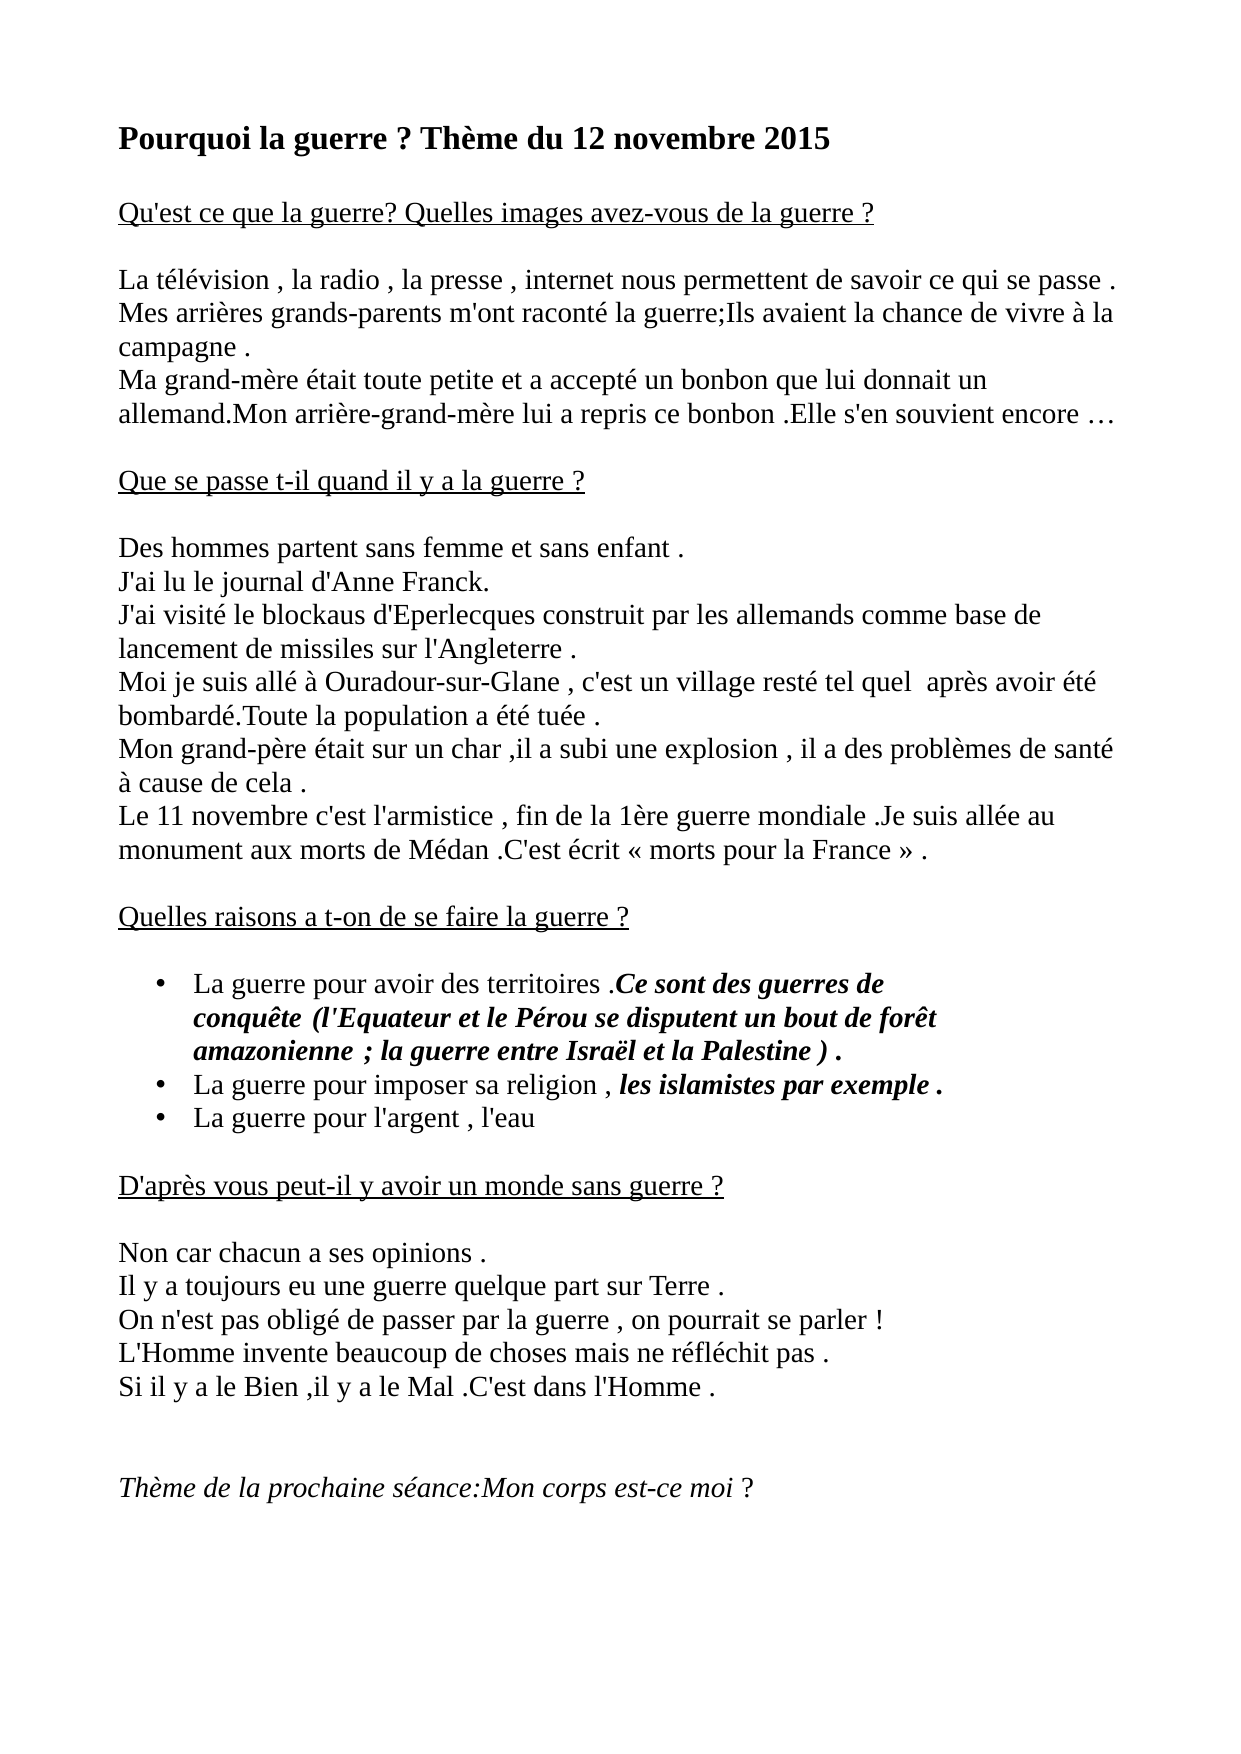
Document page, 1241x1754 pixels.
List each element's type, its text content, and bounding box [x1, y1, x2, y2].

text Il y a toujours eu une guerre quelque part sur Terre . [118, 1268, 1122, 1302]
list La guerre pour avoir des territoires .Ce sont des guerres de conquête (l'Equateur et le Pérou se disputent un bout de forêt amazonienne ; la guerre entre Israël et la Palestine ) . [156, 966, 1122, 1067]
text Quelles raisons a t-on de se faire la guerre ? [118, 899, 1122, 933]
text On n'est pas obligé de passer par la guerre , on pourrait se parler ! [118, 1302, 1122, 1336]
text Que se passe t-il quand il y a la guerre ? [118, 463, 1122, 497]
text Pourquoi la guerre ? Thème du 12 novembre 2015 [118, 118, 1122, 156]
text Des hommes partent sans femme et sans enfant . [118, 530, 1122, 564]
list La guerre pour l'argent , l'eau [156, 1101, 1122, 1134]
list La guerre pour imposer sa religion , les islamistes par exemple . [156, 1067, 1122, 1101]
text L'Homme invente beaucoup de choses mais ne réfléchit pas . [118, 1336, 1122, 1369]
text J'ai visité le blockaus d'Eperlecques construit par les allemands comme base de lancement de missiles sur l'Angleterre . [118, 597, 1122, 664]
text Non car chacun a ses opinions . [118, 1235, 1122, 1268]
text Moi je suis allé à Ouradour-sur-Glane , c'est un village resté tel quel après avoir été bombardé.Toute la population a été tuée . [118, 664, 1122, 731]
text J'ai lu le journal d'Anne Franck. [118, 564, 1122, 597]
text D'après vous peut-il y avoir un monde sans guerre ? [118, 1168, 1122, 1201]
text Mes arrières grands-parents m'ont raconté la guerre;Ils avaient la chance de vivre à la campagne . [118, 295, 1122, 362]
text Mon grand-père était sur un char ,il a subi une explosion , il a des problèmes de santé à cause de cela . [118, 731, 1122, 798]
text Ma grand-mère était toute petite et a accepté un bonbon que lui donnait un allemand.Mon arrière-grand-mère lui a repris ce bonbon .Elle s'en souvient encore … [118, 362, 1122, 429]
text La télévision , la radio , la presse , internet nous permettent de savoir ce qui se passe . [118, 262, 1122, 295]
text Le 11 novembre c'est l'armistice , fin de la 1ère guerre mondiale .Je suis allée au monument aux morts de Médan .C'est écrit « morts pour la France » . [118, 798, 1122, 866]
text Si il y a le Bien ,il y a le Mal .C'est dans l'Homme . [118, 1369, 1122, 1403]
text Thème de la prochaine séance:Mon corps est-ce moi ? [118, 1470, 1122, 1503]
text Qu'est ce que la guerre? Quelles images avez-vous de la guerre ? [118, 195, 1122, 228]
